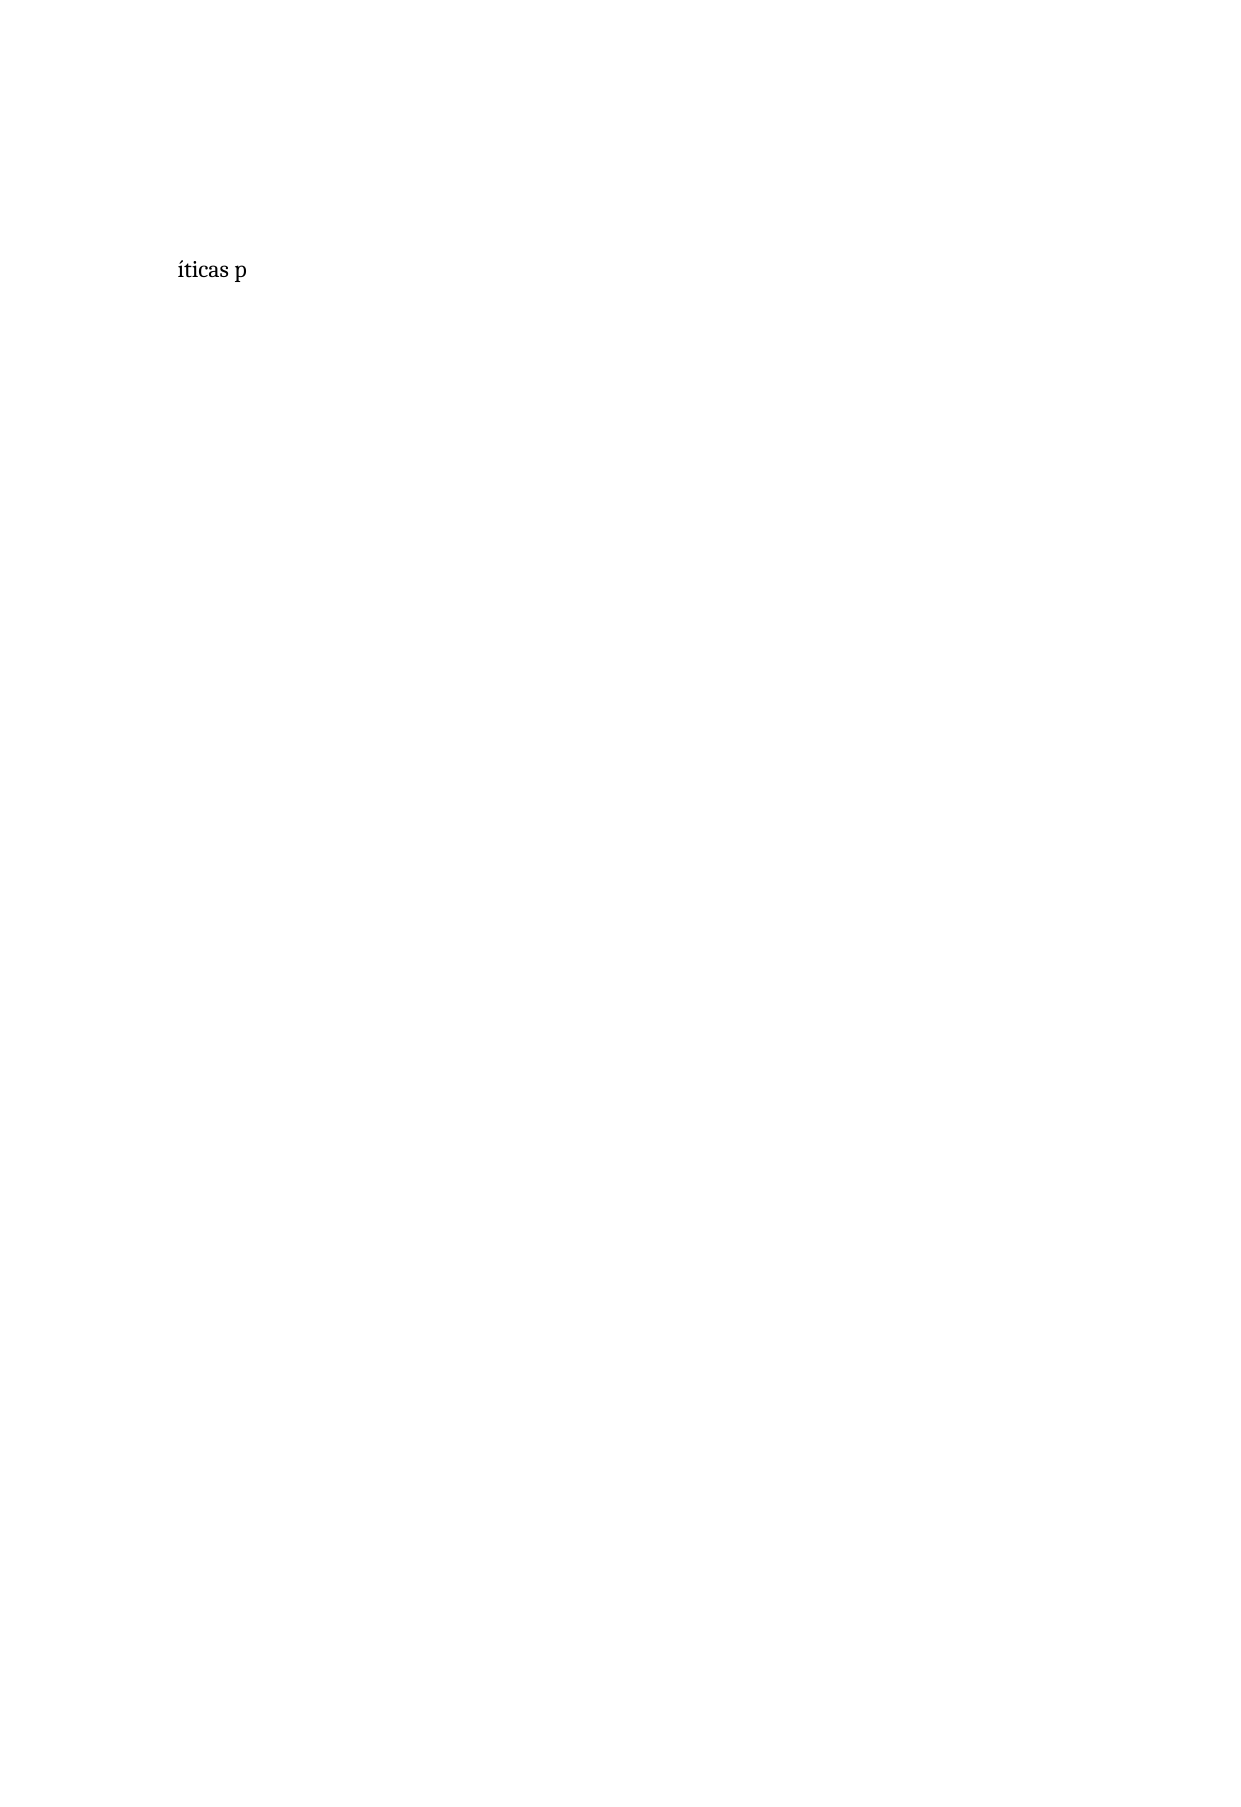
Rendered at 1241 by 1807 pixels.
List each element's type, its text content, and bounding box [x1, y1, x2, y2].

text íticas p [177, 255, 1068, 283]
